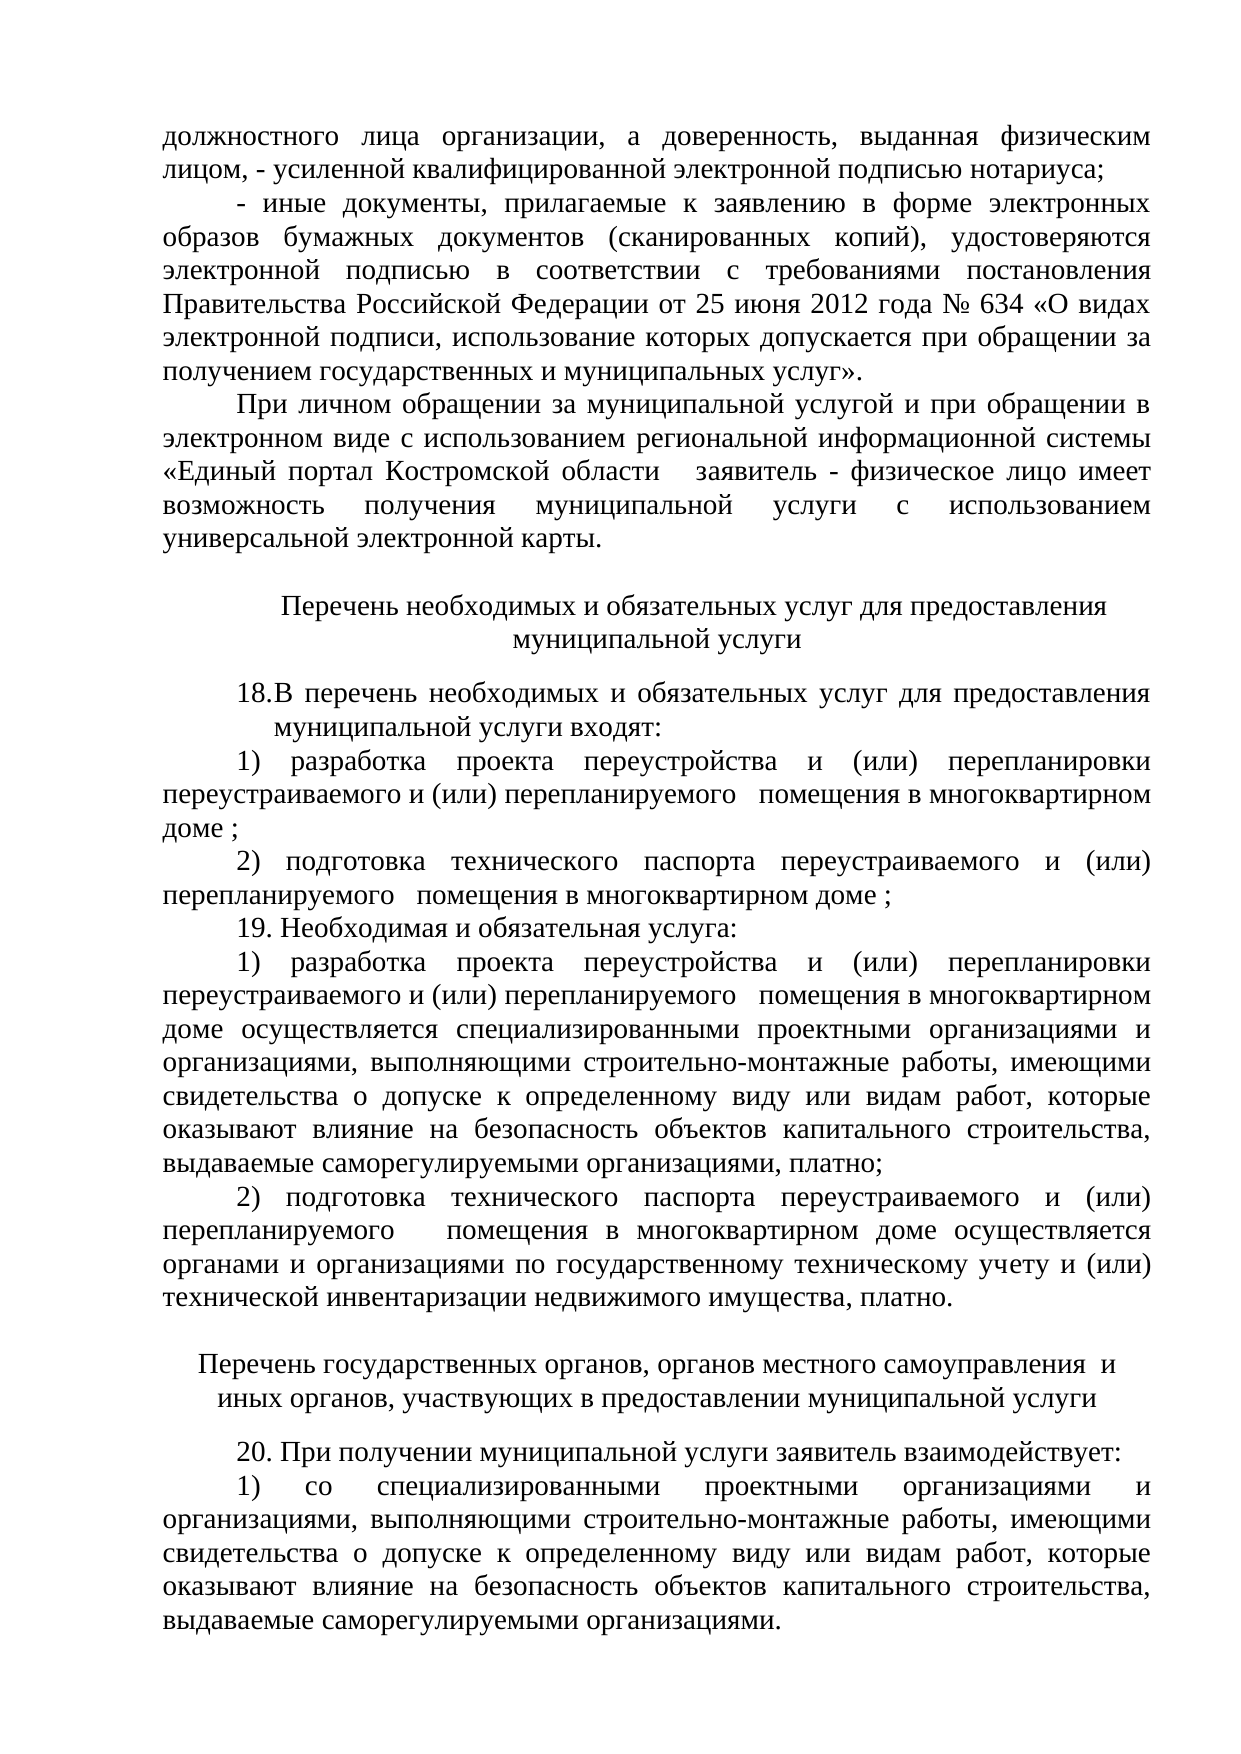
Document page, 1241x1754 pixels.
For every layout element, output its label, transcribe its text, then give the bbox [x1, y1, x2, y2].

text - иные документы, прилагаемые к заявлению в форме электронных образов бумажных документов (сканированных копий), удостоверяются электронной подписью в соответствии с требованиями постановления Правительства Российской Федерации от 25 июня 2012 года № 634 «О видах электронной подписи, использование которых допускается при обращении за получением государственных и муниципальных услуг». [162, 185, 1152, 386]
text При личном обращении за муниципальной услугой и при обращении в электронном виде с использованием региональной информационной системы «Единый портал Костромской области заявитель - физическое лицо имеет возможность получения муниципальной услуги с использованием универсальной электронной карты. [162, 386, 1152, 554]
text Перечень государственных органов, органов местного самоуправления и иных органов, участвующих в предоставлении муниципальной услуги [162, 1346, 1152, 1413]
text Перечень необходимых и обязательных услуг для предоставления муниципальной услуги [162, 588, 1152, 655]
list В перечень необходимых и обязательных услуг для предоставления муниципальной услуги входят: [236, 676, 1152, 743]
text 1) разработка проекта переустройства и (или) перепланировки переустраиваемого и (или) перепланируемого помещения в многоквартирном доме ; [162, 743, 1152, 843]
text 1) разработка проекта переустройства и (или) перепланировки переустраиваемого и (или) перепланируемого помещения в многоквартирном доме осуществляется специализированными проектными организациями и организациями, выполняющими строительно-монтажные работы, имеющими свидетельства о допуске к определенному виду или видам работ, которые оказывают влияние на безопасность объектов капитального строительства, выдаваемые саморегулируемыми организациями, платно; [162, 944, 1152, 1179]
text 19. Необходимая и обязательная услуга: [162, 910, 1152, 944]
text 20. При получении муниципальной услуги заявитель взаимодействует: [162, 1434, 1152, 1468]
text 2) подготовка технического паспорта переустраиваемого и (или) перепланируемого помещения в многоквартирном доме ; [162, 843, 1152, 910]
text 1) со специализированными проектными организациями и организациями, выполняющими строительно-монтажные работы, имеющими свидетельства о допуске к определенному виду или видам работ, которые оказывают влияние на безопасность объектов капитального строительства, выдаваемые саморегулируемыми организациями. [162, 1468, 1152, 1636]
text должностного лица организации, а доверенность, выданная физическим лицом, - усиленной квалифицированной электронной подписью нотариуса; [162, 118, 1152, 185]
text 2) подготовка технического паспорта переустраиваемого и (или) перепланируемого помещения в многоквартирном доме осуществляется органами и организациями по государственному техническому учету и (или) технической инвентаризации недвижимого имущества, платно. [162, 1179, 1152, 1313]
